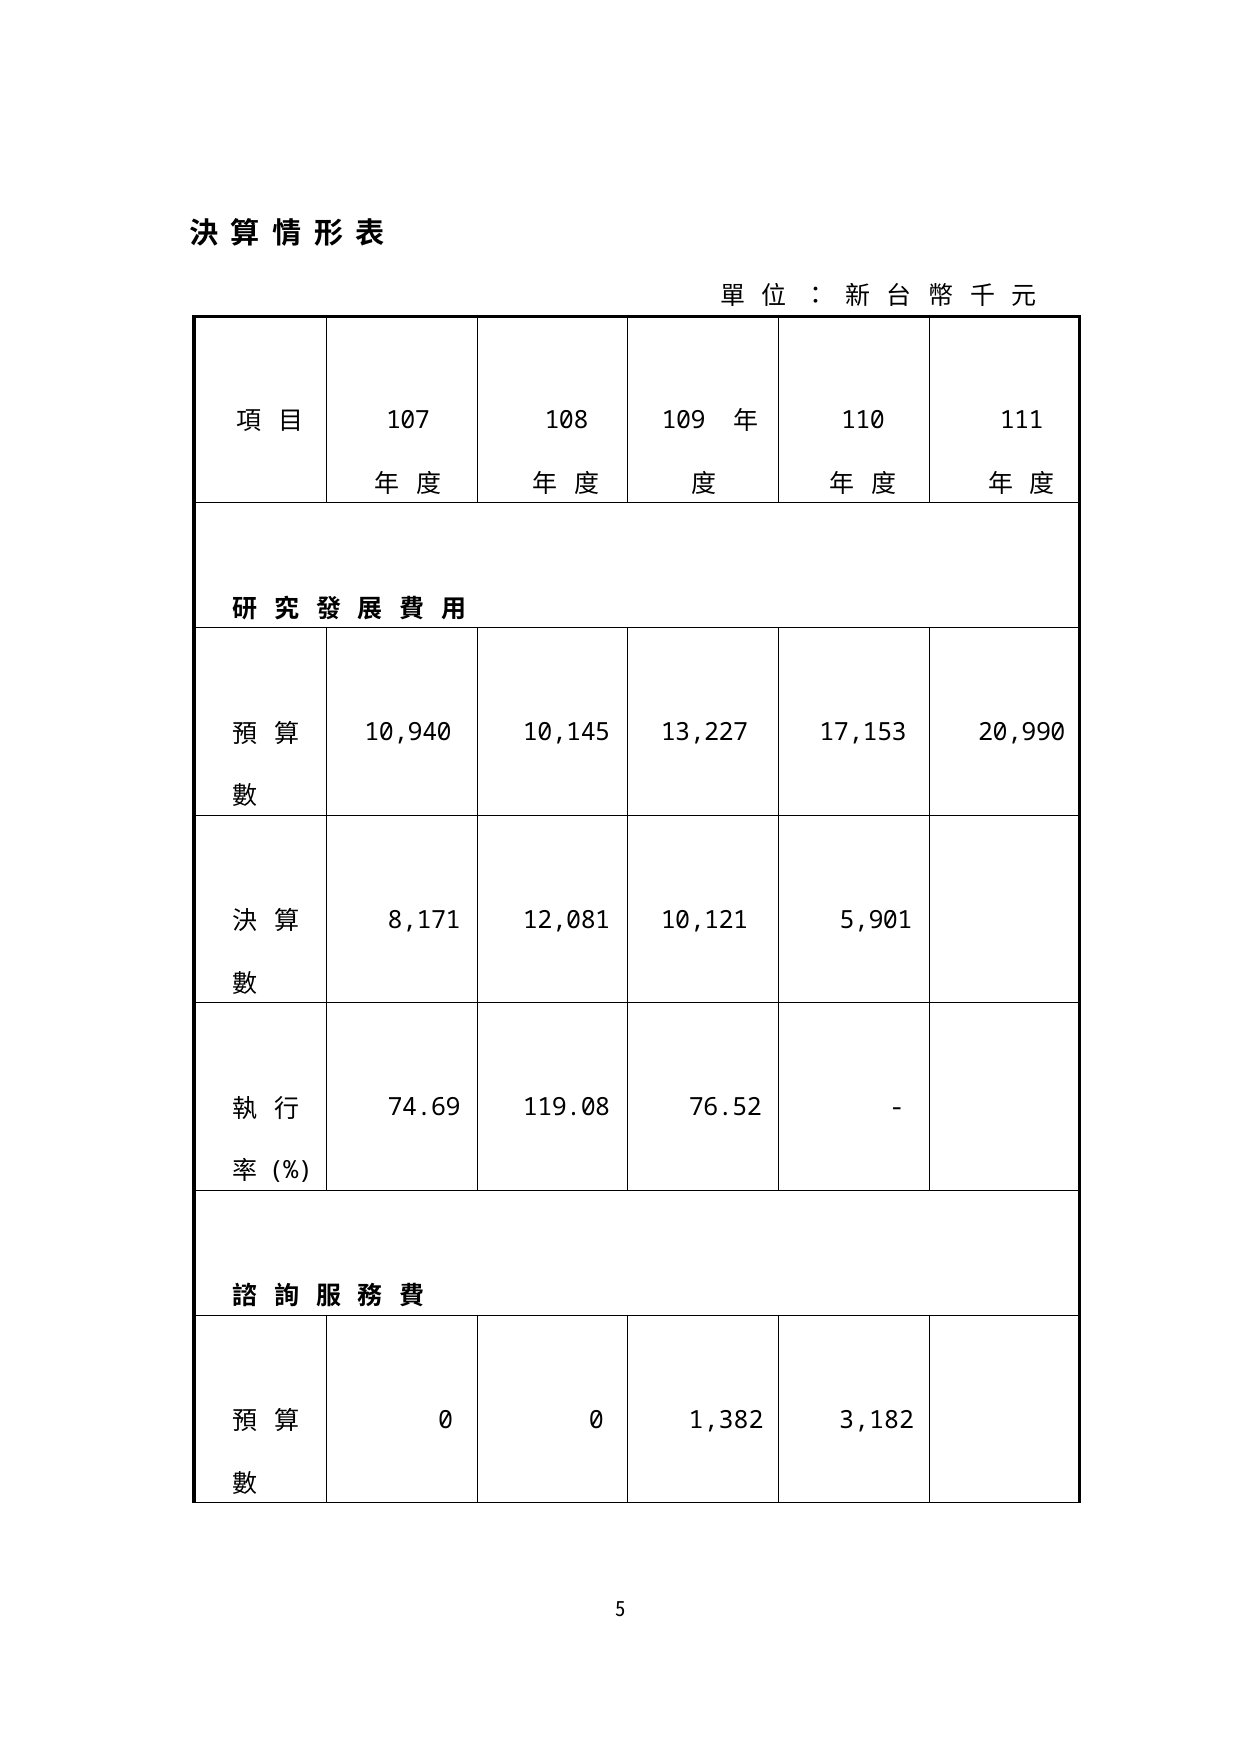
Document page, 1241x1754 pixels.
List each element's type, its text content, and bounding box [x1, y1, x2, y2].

table_cell 預算數 [196, 1316, 326, 1502]
table_cell 0 [478, 1316, 627, 1502]
table_header 111年度 [930, 318, 1078, 502]
table_header 109年度 [628, 318, 778, 502]
table_cell 決算數 [196, 816, 326, 1002]
table_cell 10,121 [628, 816, 778, 1002]
table_header 108年度 [478, 318, 627, 502]
table_cell 3,182 [779, 1316, 929, 1502]
table_cell 1,382 [628, 1316, 778, 1502]
table_header 110年度 [779, 318, 929, 502]
table_cell 13,227 [628, 628, 778, 814]
table_cell 12,081 [478, 816, 627, 1002]
table_cell 研究發展費用 [196, 503, 1078, 627]
table_cell 17,153 [779, 628, 929, 814]
table_cell 76.52 [628, 1003, 778, 1189]
table_cell [930, 1316, 1078, 1502]
table_header 107年度 [327, 318, 477, 502]
table_cell 119.08 [478, 1003, 627, 1189]
table_cell 74.69 [327, 1003, 477, 1189]
table_cell [930, 1003, 1078, 1189]
table_cell 預算數 [196, 628, 326, 814]
text 單位：新台幣千元 [271, 252, 1045, 314]
table_cell 執行率(%) [196, 1003, 326, 1189]
table_cell - [779, 1003, 929, 1189]
table_cell 5,901 [779, 816, 929, 1002]
table_cell 20,990 [930, 628, 1078, 814]
table_cell [930, 816, 1078, 1002]
table_cell 10,940 [327, 628, 477, 814]
table_cell 8,171 [327, 816, 477, 1002]
table_header 項目 [196, 318, 326, 502]
text 決算情形表 [183, 189, 1058, 252]
table_cell 10,145 [478, 628, 627, 814]
table_cell 諮詢服務費 [196, 1191, 1078, 1314]
table_cell 0 [327, 1316, 477, 1502]
